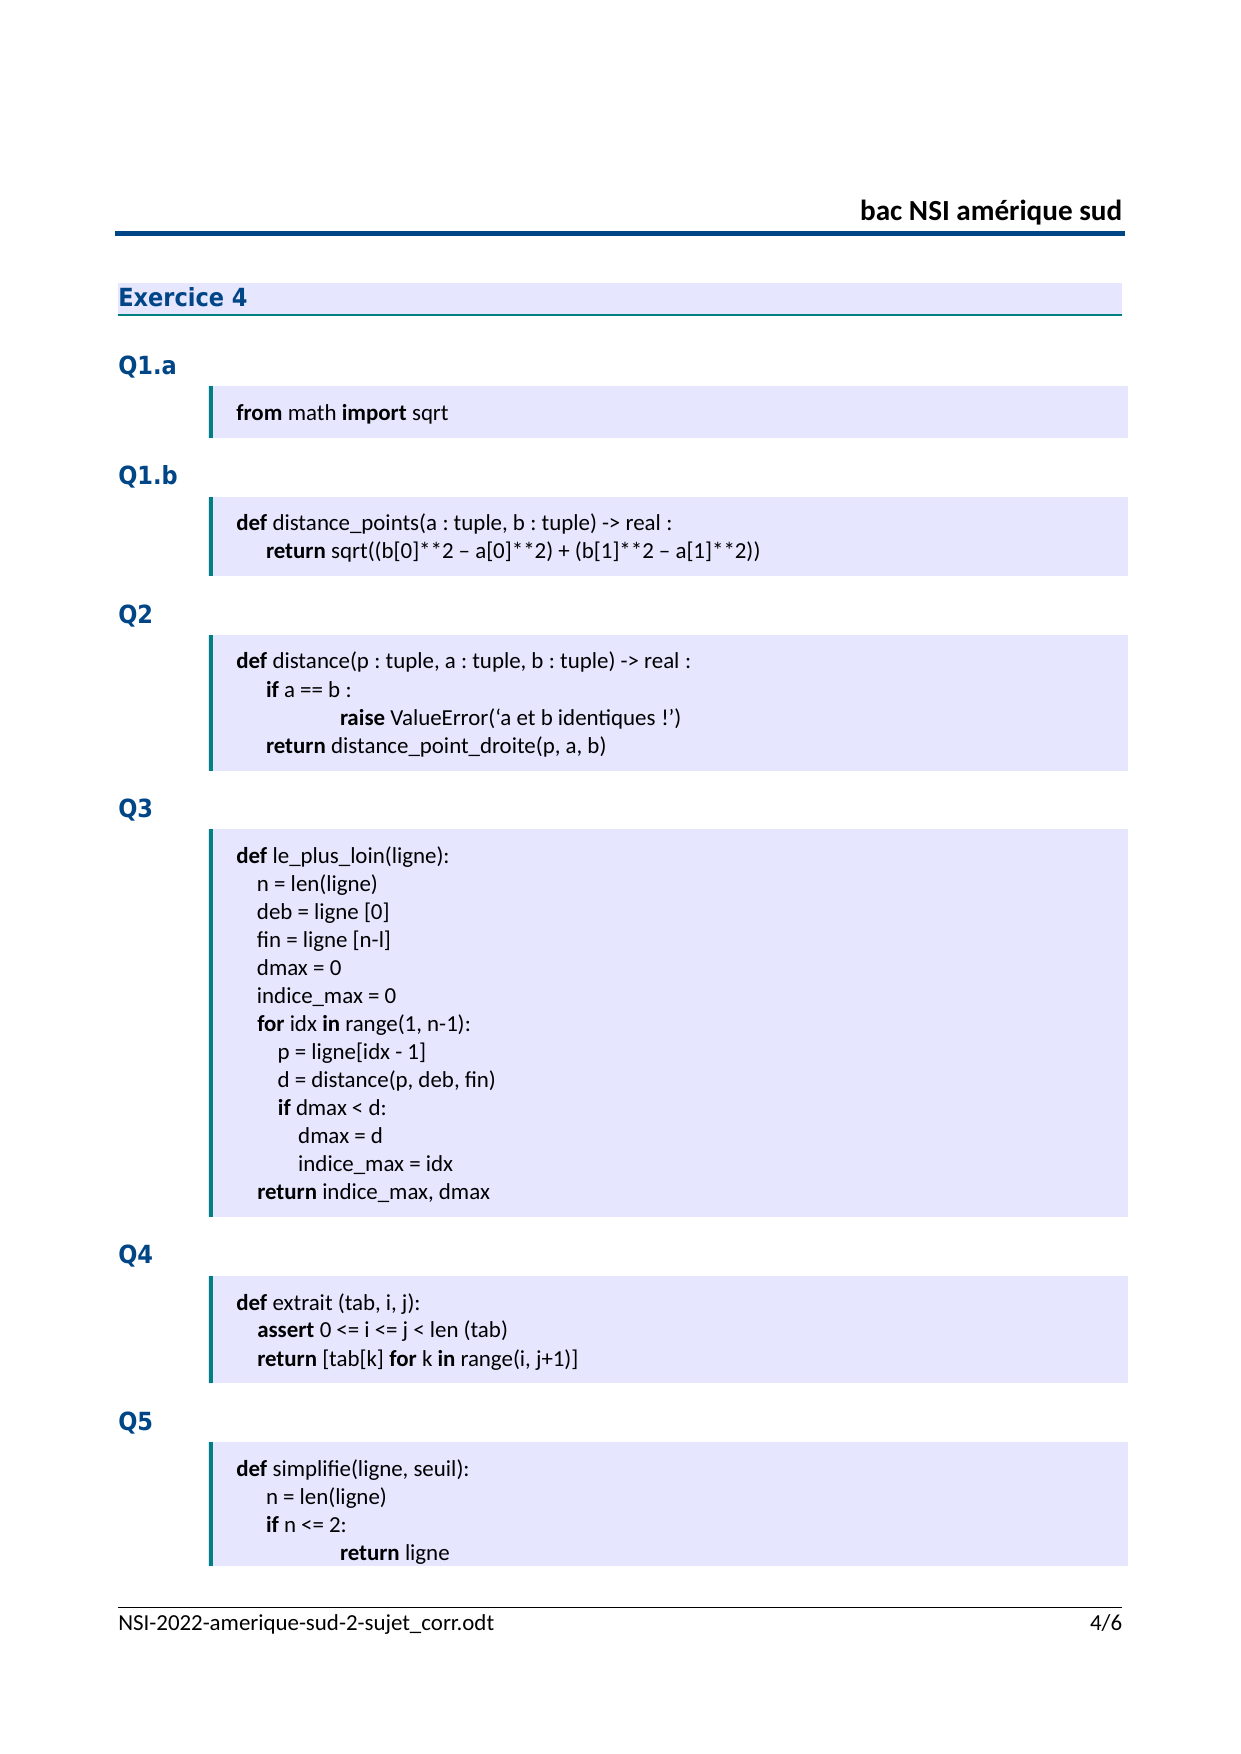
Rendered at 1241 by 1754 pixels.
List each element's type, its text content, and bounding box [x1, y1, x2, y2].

text indice_max = 0 [213, 981, 1128, 1009]
text raise ValueError(‘a et b identiques !’) [213, 703, 1128, 731]
subtitle Q4 [118, 1241, 1122, 1270]
subtitle Exercice 4 [118, 283, 1122, 314]
text if n <= 2: [213, 1510, 1128, 1538]
text def simplifie(ligne, seuil): [213, 1442, 1128, 1482]
subtitle Q1.b [118, 461, 1122, 491]
text dmax = 0 [213, 953, 1128, 981]
text return distance_point_droite(p, a, b) [213, 731, 1128, 771]
text d = distance(p, deb, fin) [213, 1065, 1128, 1093]
text return [tab[k] for k in range(i, j+1)] [213, 1344, 1128, 1383]
text dmax = d [213, 1121, 1128, 1149]
text n = len(ligne) [213, 869, 1128, 897]
text fin = ligne [n-l] [213, 925, 1128, 953]
text for idx in range(1, n-1): [213, 1009, 1128, 1037]
text return sqrt((b[0]**2 – a[0]**2) + (b[1]**2 – a[1]**2)) [213, 536, 1128, 576]
text def distance_points(a : tuple, b : tuple) -> real : [213, 497, 1128, 536]
text if a == b : [213, 675, 1128, 703]
subtitle Q2 [118, 600, 1122, 629]
subtitle Q1.a [118, 351, 1122, 380]
subtitle Q3 [118, 794, 1122, 823]
text if dmax < d: [213, 1093, 1128, 1121]
text def le_plus_loin(ligne): [213, 829, 1128, 869]
text n = len(ligne) [213, 1482, 1128, 1510]
text return ligne [213, 1538, 1128, 1566]
text p = ligne[idx - 1] [213, 1037, 1128, 1065]
text indice_max = idx [213, 1149, 1128, 1177]
text return indice_max, dmax [213, 1177, 1128, 1217]
text def extrait (tab, i, j): [213, 1276, 1128, 1316]
text def distance(p : tuple, a : tuple, b : tuple) -> real : [213, 635, 1128, 675]
text deb = ligne [0] [213, 897, 1128, 925]
subtitle Q5 [118, 1407, 1122, 1436]
text assert 0 <= i <= j < len (tab) [213, 1316, 1128, 1344]
text from math import sqrt [213, 386, 1128, 438]
